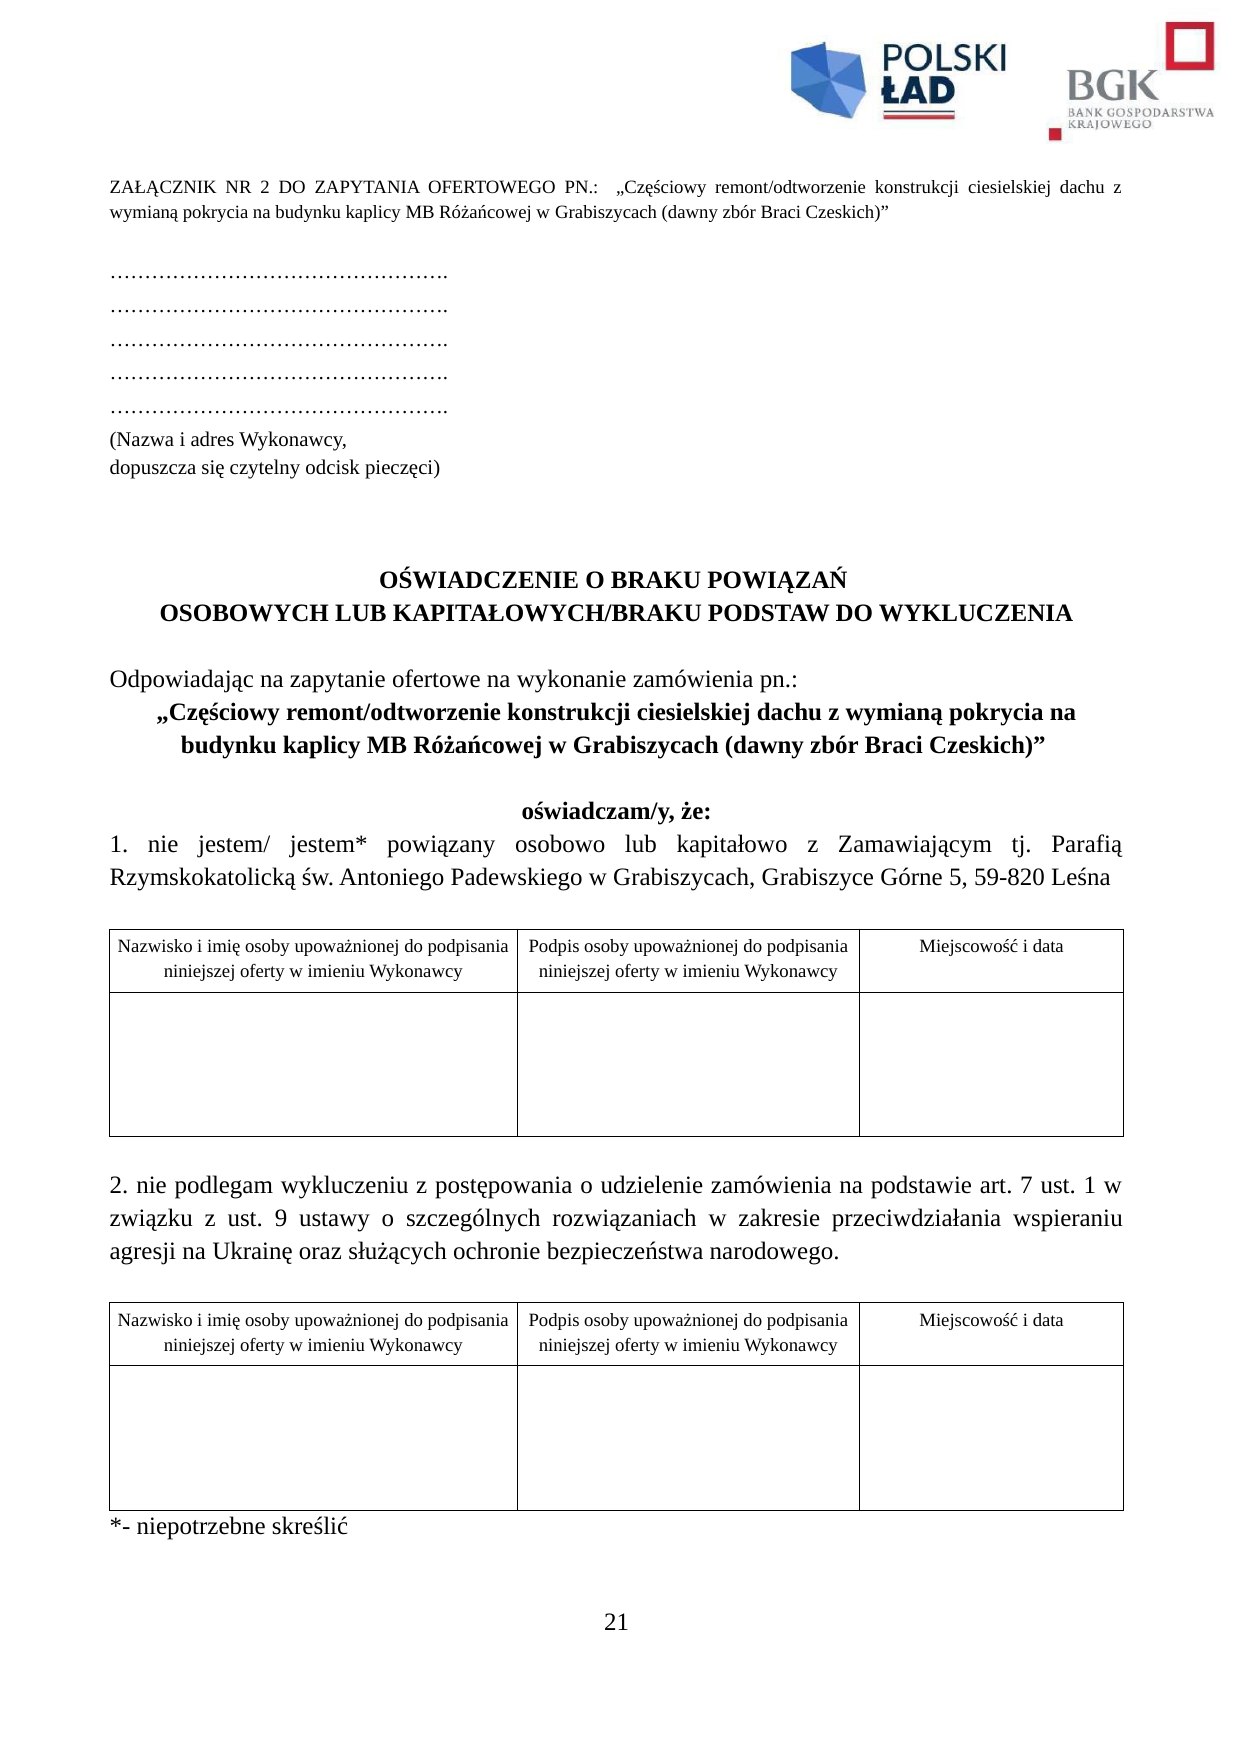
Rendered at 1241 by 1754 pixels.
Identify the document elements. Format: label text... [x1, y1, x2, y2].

text …………………………………………. [109, 259, 1123, 283]
text *- niepotrzebne skreślić [109, 1511, 1123, 1540]
text (Nazwa i adres Wykonawcy, [109, 427, 1123, 451]
table_header Podpis osoby upoważnionej do podpisania niniejszej oferty w imieniu Wykonawcy [518, 1303, 859, 1365]
text dopuszcza się czytelny odcisk pieczęci) [109, 455, 1123, 479]
text „Częściowy remont/odtworzenie konstrukcji ciesielskiej dachu z wymianą pokrycia na budynku kaplicy MB Różańcowej w Grabiszycach (dawny zbór Braci Czeskich)” [109, 697, 1123, 759]
text 2. nie podlegam wykluczeniu z postępowania o udzielenie zamówienia na podstawie art. 7 ust. 1 w związku z ust. 9 ustawy o szczególnych rozwiązaniach w zakresie przeciwdziałania wspieraniu agresji na Ukrainę oraz służących ochronie bezpieczeństwa narodowego. [109, 1170, 1123, 1265]
text 1. nie jestem/ jestem* powiązany osobowo lub kapitałowo z Zamawiającym tj. Parafią Rzymskokatolicką św. Antoniego Padewskiego w Grabiszycach, Grabiszyce Górne 5, 59-820 Leśna [109, 829, 1123, 891]
table_cell [518, 993, 859, 1136]
table_header Podpis osoby upoważnionej do podpisania niniejszej oferty w imieniu Wykonawcy [518, 930, 859, 992]
text OSOBOWYCH LUB KAPITAŁOWYCH/BRAKU PODSTAW DO WYKLUCZENIA [109, 598, 1123, 627]
picture [770, 0, 1241, 145]
list ZAŁĄCZNIK NR 2 DO ZAPYTANIA OFERTOWEGO PN.: „Częściowy remont/odtworzenie konstrukcji ciesielskiej dachu z wymianą pokrycia na budynku kaplicy MB Różańcowej w Grabiszycach (dawny zbór Braci Czeskich)” [109, 176, 1123, 223]
table_cell [860, 993, 1123, 1136]
table_header Miejscowość i data [860, 1303, 1123, 1365]
text Odpowiadając na zapytanie ofertowe na wykonanie zamówienia pn.: [109, 664, 1123, 693]
text …………………………………………. [109, 394, 1123, 418]
table_header Nazwisko i imię osoby upoważnionej do podpisania niniejszej oferty w imieniu Wykonawcy [110, 930, 517, 992]
text oświadczam/y, że: [109, 796, 1123, 825]
table_header Miejscowość i data [860, 930, 1123, 992]
table_cell [518, 1366, 859, 1510]
table_cell [860, 1366, 1123, 1510]
text …………………………………………. [109, 293, 1123, 317]
text OŚWIADCZENIE O BRAKU POWIĄZAŃ [109, 565, 1123, 594]
table_cell [110, 993, 517, 1136]
text …………………………………………. [109, 327, 1123, 351]
text …………………………………………. [109, 360, 1123, 384]
table_header Nazwisko i imię osoby upoważnionej do podpisania niniejszej oferty w imieniu Wykonawcy [110, 1303, 517, 1365]
table_cell [110, 1366, 517, 1510]
